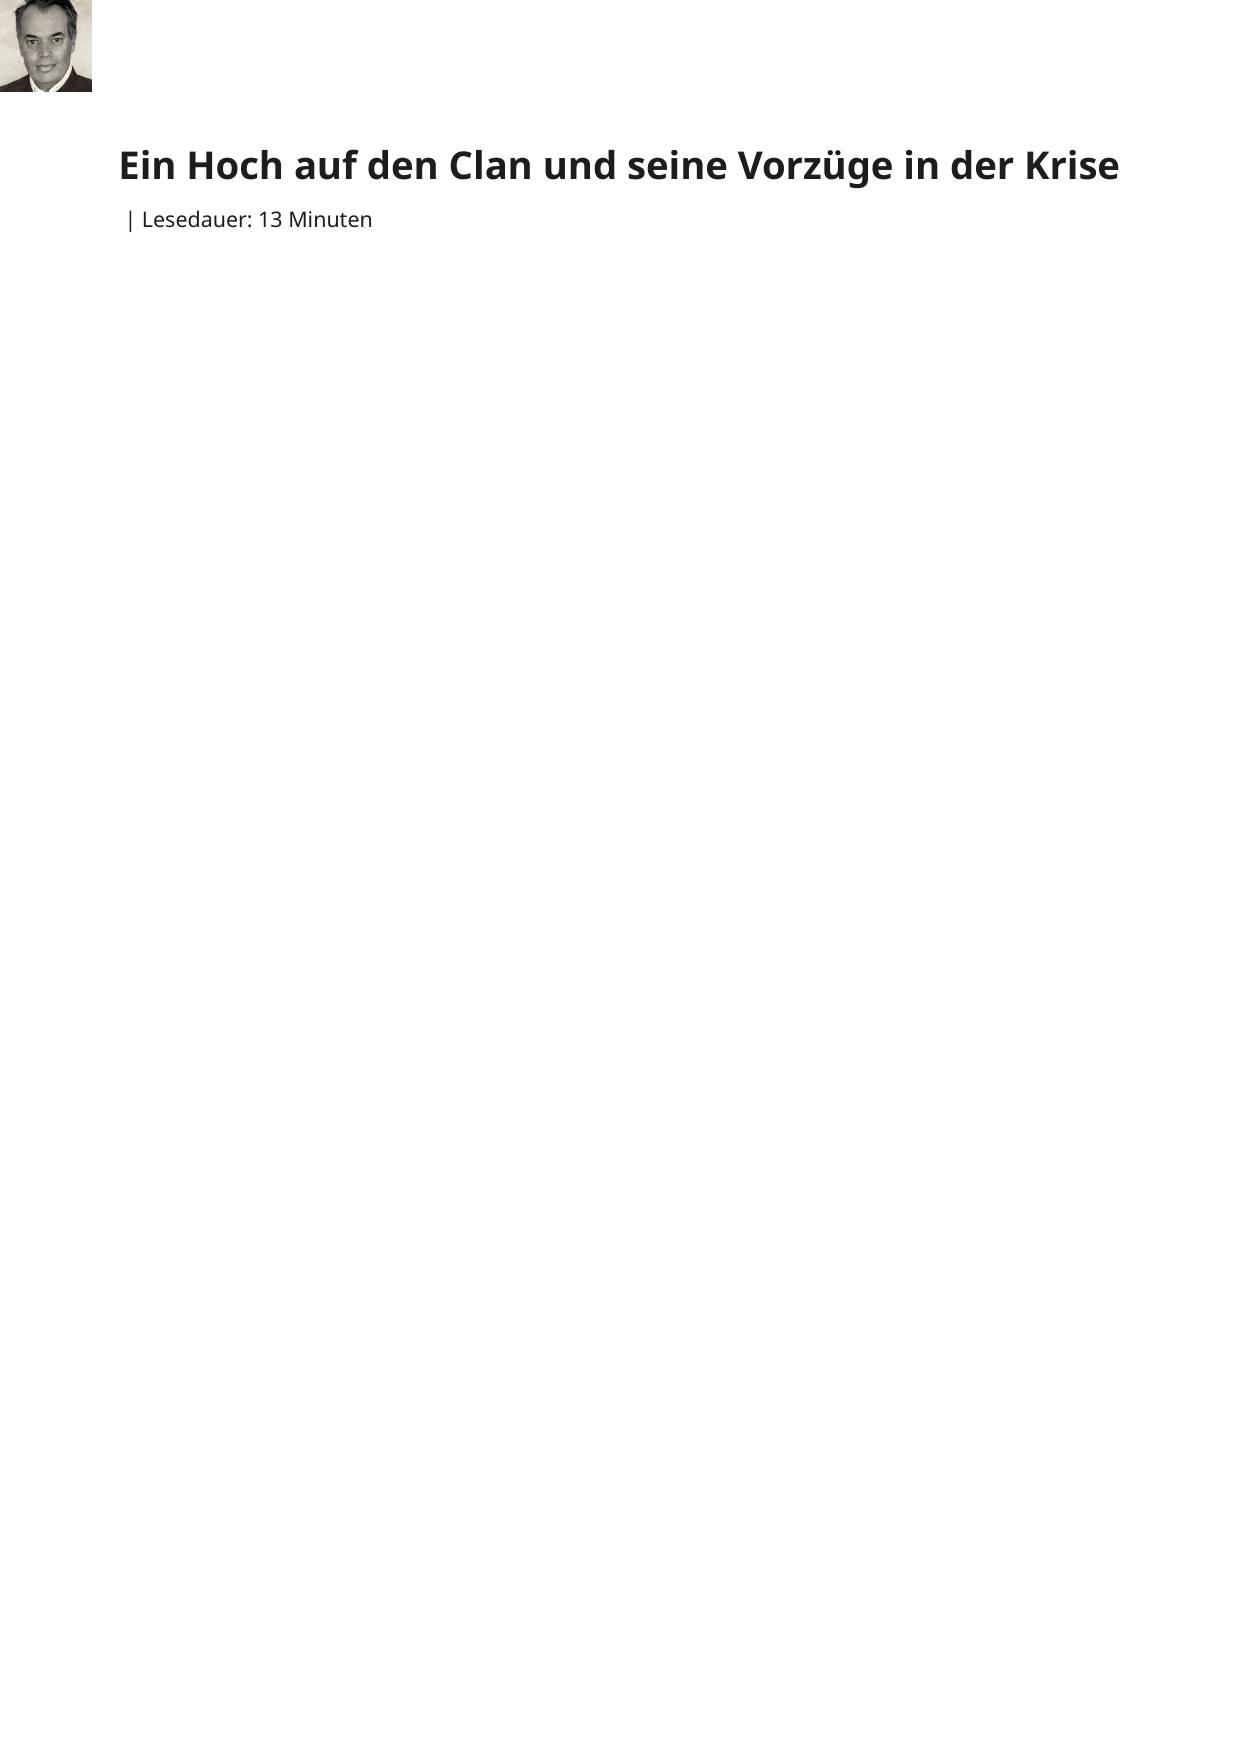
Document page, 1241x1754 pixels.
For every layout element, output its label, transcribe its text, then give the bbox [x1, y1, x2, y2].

picture [0, 0, 92, 92]
text | Lesedauer: 13 Minuten [118, 203, 1122, 234]
subtitle Ein Hoch auf den Clan und seine Vorzüge in der Krise [118, 139, 1122, 191]
